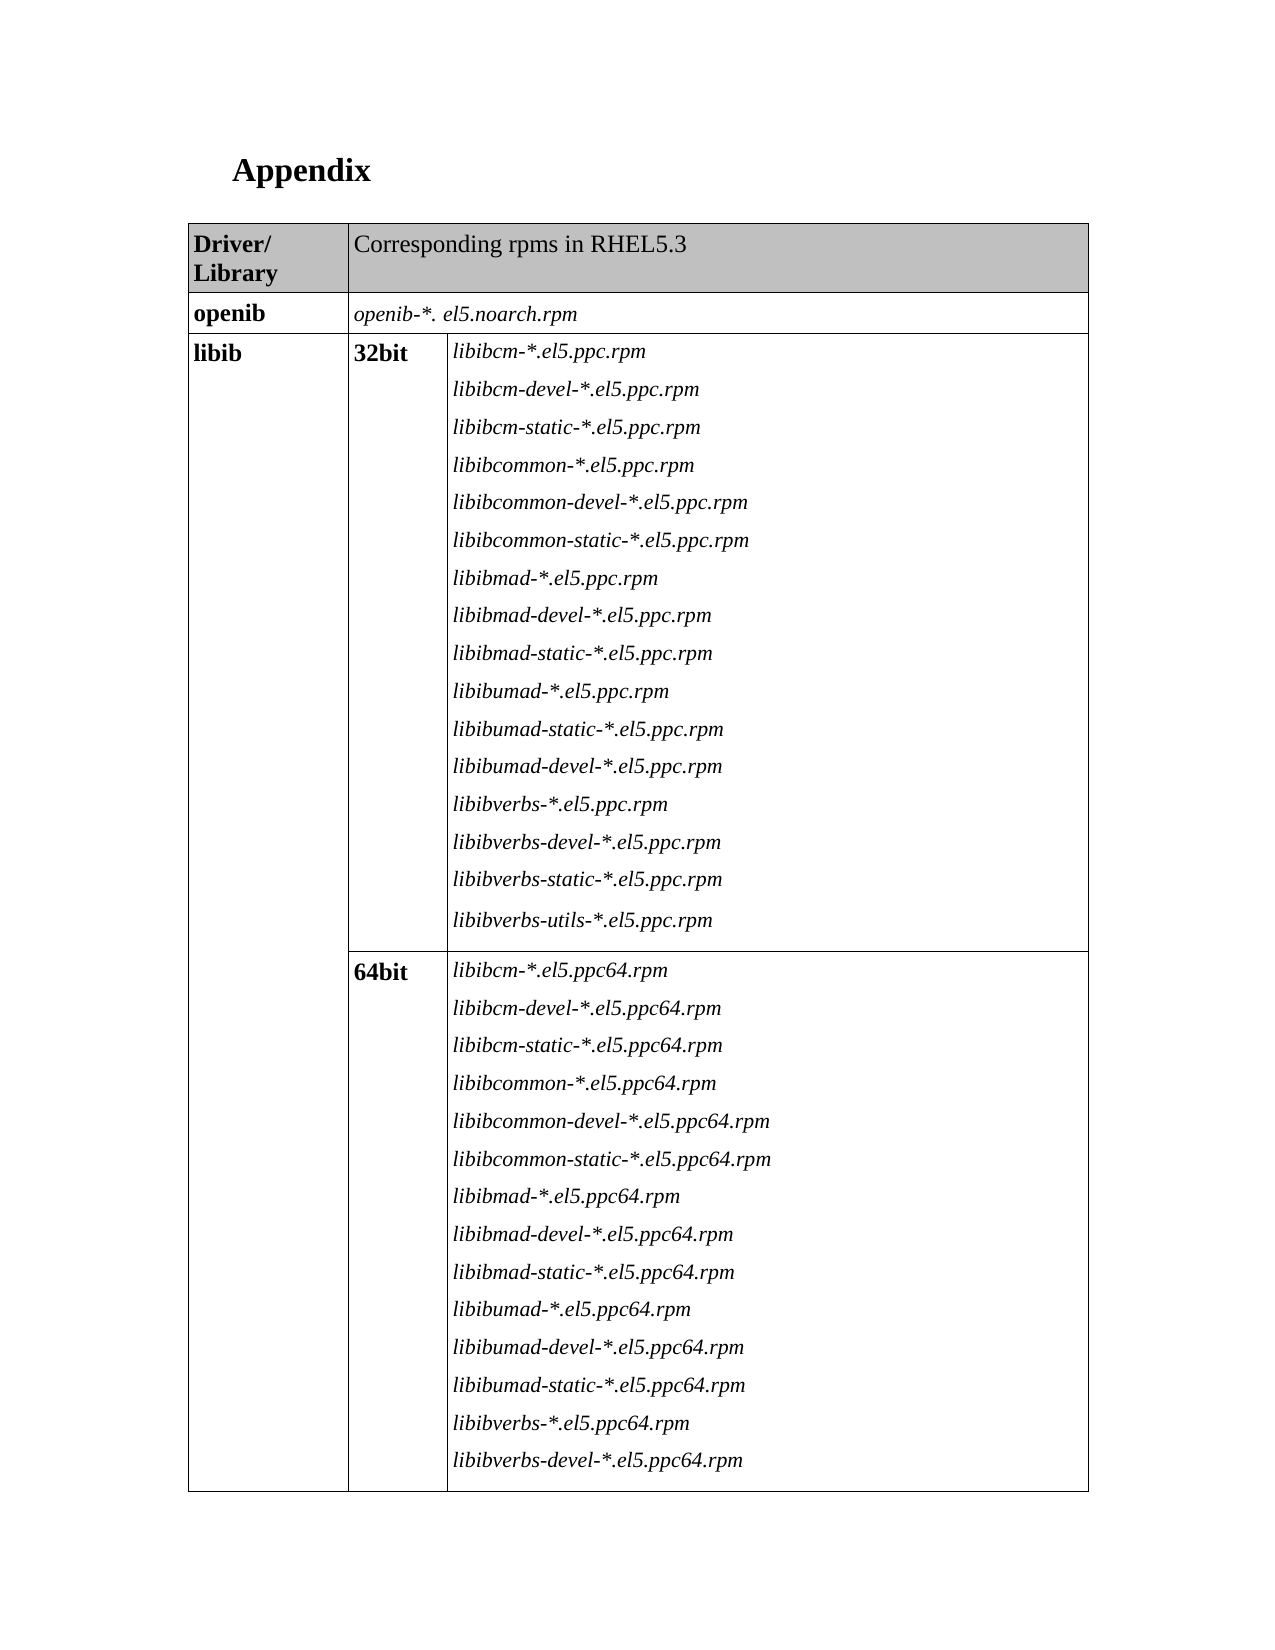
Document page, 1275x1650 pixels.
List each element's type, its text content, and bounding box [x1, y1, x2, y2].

table_cell 64bit [349, 952, 447, 1491]
subtitle Appendix [187, 150, 1087, 188]
table_header libibcm-*.el5.ppc.rpm libibcm-devel-*.el5.ppc.rpm libibcm-static-*.el5.ppc.rpm libibcommon-*.el5.ppc.rpm libibcommon-devel-*.el5.ppc.rpm libibcommon-static-*.el5.ppc.rpm libibmad-*.el5.ppc.rpm libibmad-devel-*.el5.ppc.rpm libibmad-static-*.el5.ppc.rpm libibumad-*.el5.ppc.rpm libibumad-static-*.el5.ppc.rpm libibumad-devel-*.el5.ppc.rpm libibverbs-*.el5.ppc.rpm libibverbs-devel-*.el5.ppc.rpm libibverbs-static-*.el5.ppc.rpm libibverbs-utils-*.el5.ppc.rpm [448, 334, 1088, 951]
table_cell openib [189, 293, 348, 333]
table_header Driver/Library [189, 224, 348, 292]
table_cell libib [189, 334, 348, 1491]
table_cell libibcm-*.el5.ppc64.rpm libibcm-devel-*.el5.ppc64.rpm libibcm-static-*.el5.ppc64.rpm libibcommon-*.el5.ppc64.rpm libibcommon-devel-*.el5.ppc64.rpm libibcommon-static-*.el5.ppc64.rpm libibmad-*.el5.ppc64.rpm libibmad-devel-*.el5.ppc64.rpm libibmad-static-*.el5.ppc64.rpm libibumad-*.el5.ppc64.rpm libibumad-devel-*.el5.ppc64.rpm libibumad-static-*.el5.ppc64.rpm libibverbs-*.el5.ppc64.rpm libibverbs-devel-*.el5.ppc64.rpm [448, 952, 1088, 1491]
table_header 32bit [349, 334, 447, 951]
table_cell openib-*. el5.noarch.rpm [349, 293, 1088, 333]
table_header Corresponding rpms in RHEL5.3 [349, 224, 1088, 292]
